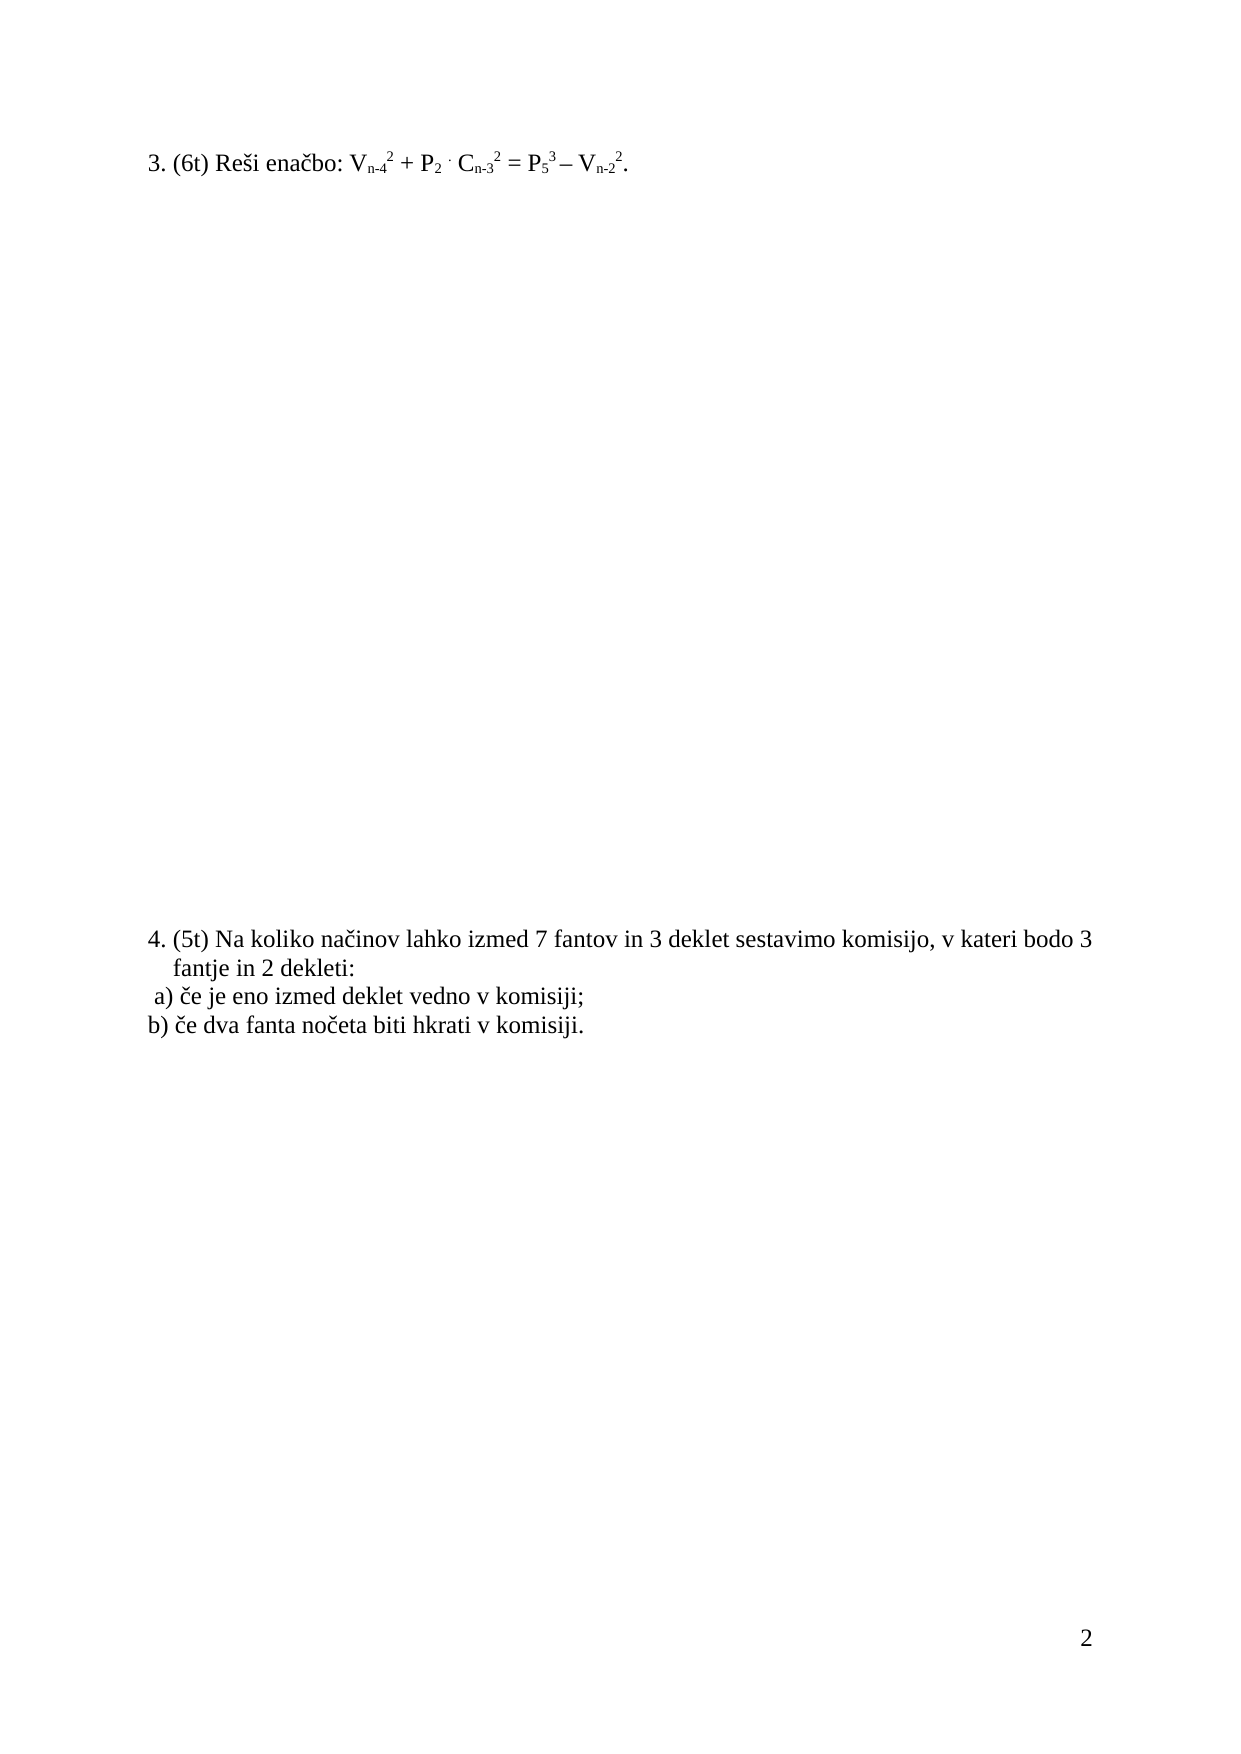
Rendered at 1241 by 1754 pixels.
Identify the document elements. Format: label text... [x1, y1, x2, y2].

text fantje in 2 dekleti: [148, 953, 1093, 981]
text b) če dva fanta nočeta biti hkrati v komisiji. [148, 1010, 1093, 1039]
text 3. (6t) Reši enačbo: Vn-42 + P2 . Cn-32 = P53 – Vn-22. [148, 148, 1093, 176]
text a) če je eno izmed deklet vedno v komisiji; [148, 981, 1093, 1010]
text 4. (5t) Na koliko načinov lahko izmed 7 fantov in 3 deklet sestavimo komisijo, v kateri bodo 3 [148, 924, 1093, 953]
